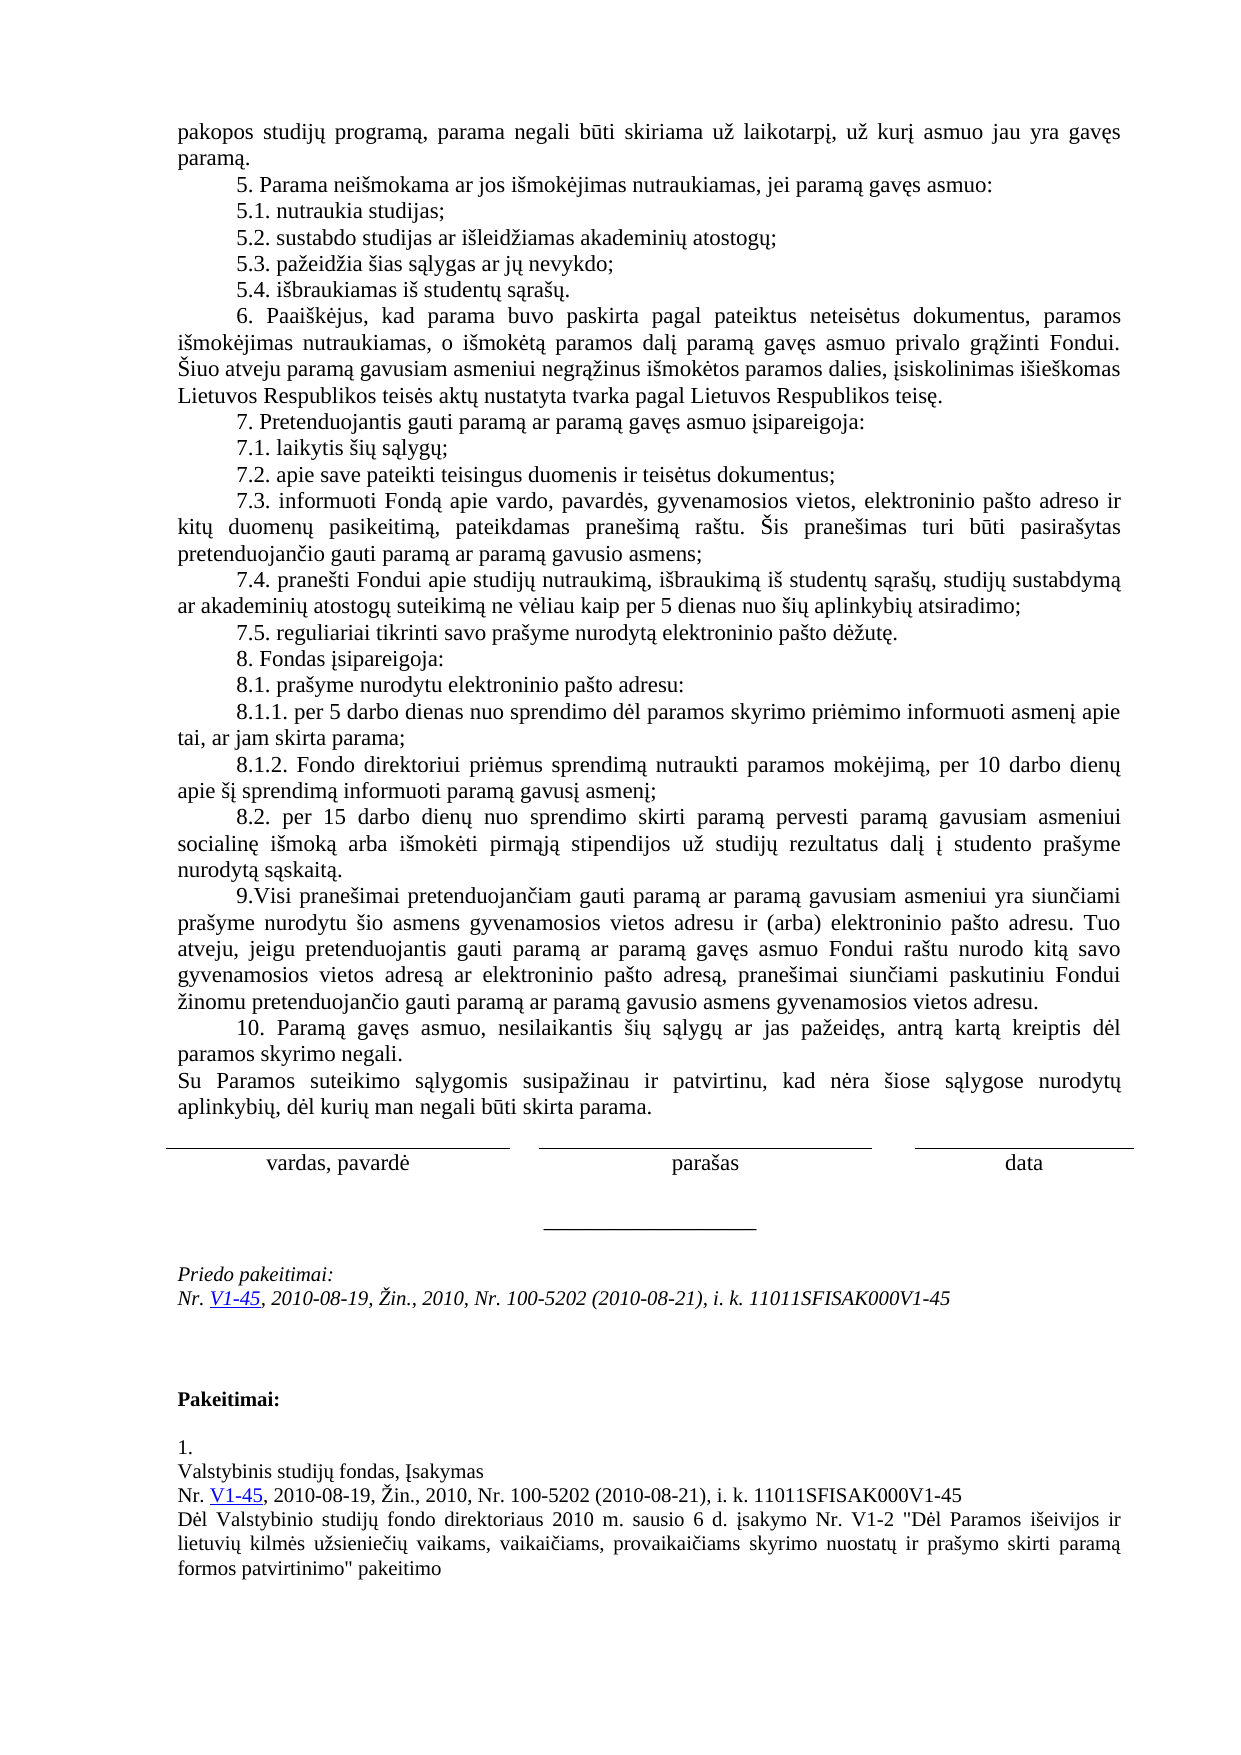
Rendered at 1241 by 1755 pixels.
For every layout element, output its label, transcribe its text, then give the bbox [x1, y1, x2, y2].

text 5. Parama neišmokama ar jos išmokėjimas nutraukiamas, jei paramą gavęs asmuo: [177, 171, 1122, 197]
text 7.1. laikytis šių sąlygų; [177, 434, 1122, 461]
text _________________ [177, 1204, 1122, 1233]
text Pakeitimai: [177, 1387, 1122, 1411]
text Priedo pakeitimai: [177, 1262, 1122, 1286]
text 7.3. informuoti Fondą apie vardo, pavardės, gyvenamosios vietos, elektroninio pašto adreso ir kitų duomenų pasikeitimą, pateikdamas pranešimą raštu. Šis pranešimas turi būti pasirašytas pretenduojančio gauti paramą ar paramą gavusio asmens; [177, 487, 1122, 566]
table_header parašas [539, 1149, 872, 1176]
text 7.5. reguliariai tikrinti savo prašyme nurodytą elektroninio pašto dėžutę. [177, 619, 1122, 645]
text 8. Fondas įsipareigoja: [177, 645, 1122, 672]
text 1. [177, 1435, 1122, 1459]
text 6. Paaiškėjus, kad parama buvo paskirta pagal pateiktus neteisėtus dokumentus, paramos išmokėjimas nutraukiamas, o išmokėtą paramos dalį paramą gavęs asmuo privalo grąžinti Fondui. Šiuo atveju paramą gavusiam asmeniui negrąžinus išmokėtos paramos dalies, įsiskolinimas išieškomas Lietuvos Respublikos teisės aktų nustatyta tvarka pagal Lietuvos Respublikos teisę. [177, 303, 1122, 408]
text 9.Visi pranešimai pretenduojančiam gauti paramą ar paramą gavusiam asmeniui yra siunčiami prašyme nurodytu šio asmens gyvenamosios vietos adresu ir (arba) elektroninio pašto adresu. Tuo atveju, jeigu pretenduojantis gauti paramą ar paramą gavęs asmuo Fondui raštu nurodo kitą savo gyvenamosios vietos adresą ar elektroninio pašto adresą, pranešimai siunčiami paskutiniu Fondui žinomu pretenduojančio gauti paramą ar paramą gavusio asmens gyvenamosios vietos adresu. [177, 882, 1122, 1014]
text Nr. V1-45, 2010-08-19, Žin., 2010, Nr. 100-5202 (2010-08-21), i. k. 11011SFISAK000V1-45 [177, 1286, 1122, 1310]
text 5.3. pažeidžia šias sąlygas ar jų nevykdo; [177, 250, 1122, 276]
text 7.2. apie save pateikti teisingus duomenis ir teisėtus dokumentus; [177, 461, 1122, 487]
text Valstybinis studijų fondas, Įsakymas [177, 1459, 1122, 1483]
text Su Paramos suteikimo sąlygomis susipažinau ir patvirtinu, kad nėra šiose sąlygose nurodytų aplinkybių, dėl kurių man negali būti skirta parama. [177, 1067, 1122, 1119]
text 8.1.2. Fondo direktoriui priėmus sprendimą nutraukti paramos mokėjimą, per 10 darbo dienų apie šį sprendimą informuoti paramą gavusį asmenį; [177, 751, 1122, 803]
text 8.2. per 15 darbo dienų nuo sprendimo skirti paramą pervesti paramą gavusiam asmeniui socialinę išmoką arba išmokėti pirmąją stipendijos už studijų rezultatus dalį į studento prašyme nurodytą sąskaitą. [177, 803, 1122, 882]
text 5.4. išbraukiamas iš studentų sąrašų. [177, 276, 1122, 303]
text 5.1. nutraukia studijas; [177, 197, 1122, 223]
text 5.2. sustabdo studijas ar išleidžiamas akademinių atostogų; [177, 223, 1122, 250]
text 7.4. pranešti Fondui apie studijų nutraukimą, išbraukimą iš studentų sąrašų, studijų sustabdymą ar akademinių atostogų suteikimą ne vėliau kaip per 5 dienas nuo šių aplinkybių atsiradimo; [177, 566, 1122, 619]
text 7. Pretenduojantis gauti paramą ar paramą gavęs asmuo įsipareigoja: [177, 408, 1122, 434]
table_header vardas, pavardė [166, 1149, 510, 1176]
text Nr. V1-45, 2010-08-19, Žin., 2010, Nr. 100-5202 (2010-08-21), i. k. 11011SFISAK000V1-45 [177, 1483, 1122, 1507]
table_header [872, 1148, 914, 1176]
text 10. Paramą gavęs asmuo, nesilaikantis šių sąlygų ar jas pažeidęs, antrą kartą kreiptis dėl paramos skyrimo negali. [177, 1014, 1122, 1067]
text 8.1. prašyme nurodytu elektroninio pašto adresu: [177, 672, 1122, 698]
text 8.1.1. per 5 darbo dienas nuo sprendimo dėl paramos skyrimo priėmimo informuoti asmenį apie tai, ar jam skirta parama; [177, 698, 1122, 751]
text Dėl Valstybinio studijų fondo direktoriaus 2010 m. sausio 6 d. įsakymo Nr. V1-2 "Dėl Paramos išeivijos ir lietuvių kilmės užsieniečių vaikams, vaikaičiams, provaikaičiams skyrimo nuostatų ir prašymo skirti paramą formos patvirtinimo" pakeitimo [177, 1507, 1122, 1579]
text pakopos studijų programą, parama negali būti skiriama už laikotarpį, už kurį asmuo jau yra gavęs paramą. [177, 118, 1122, 171]
table_header [510, 1148, 539, 1176]
table_header data [915, 1149, 1133, 1176]
